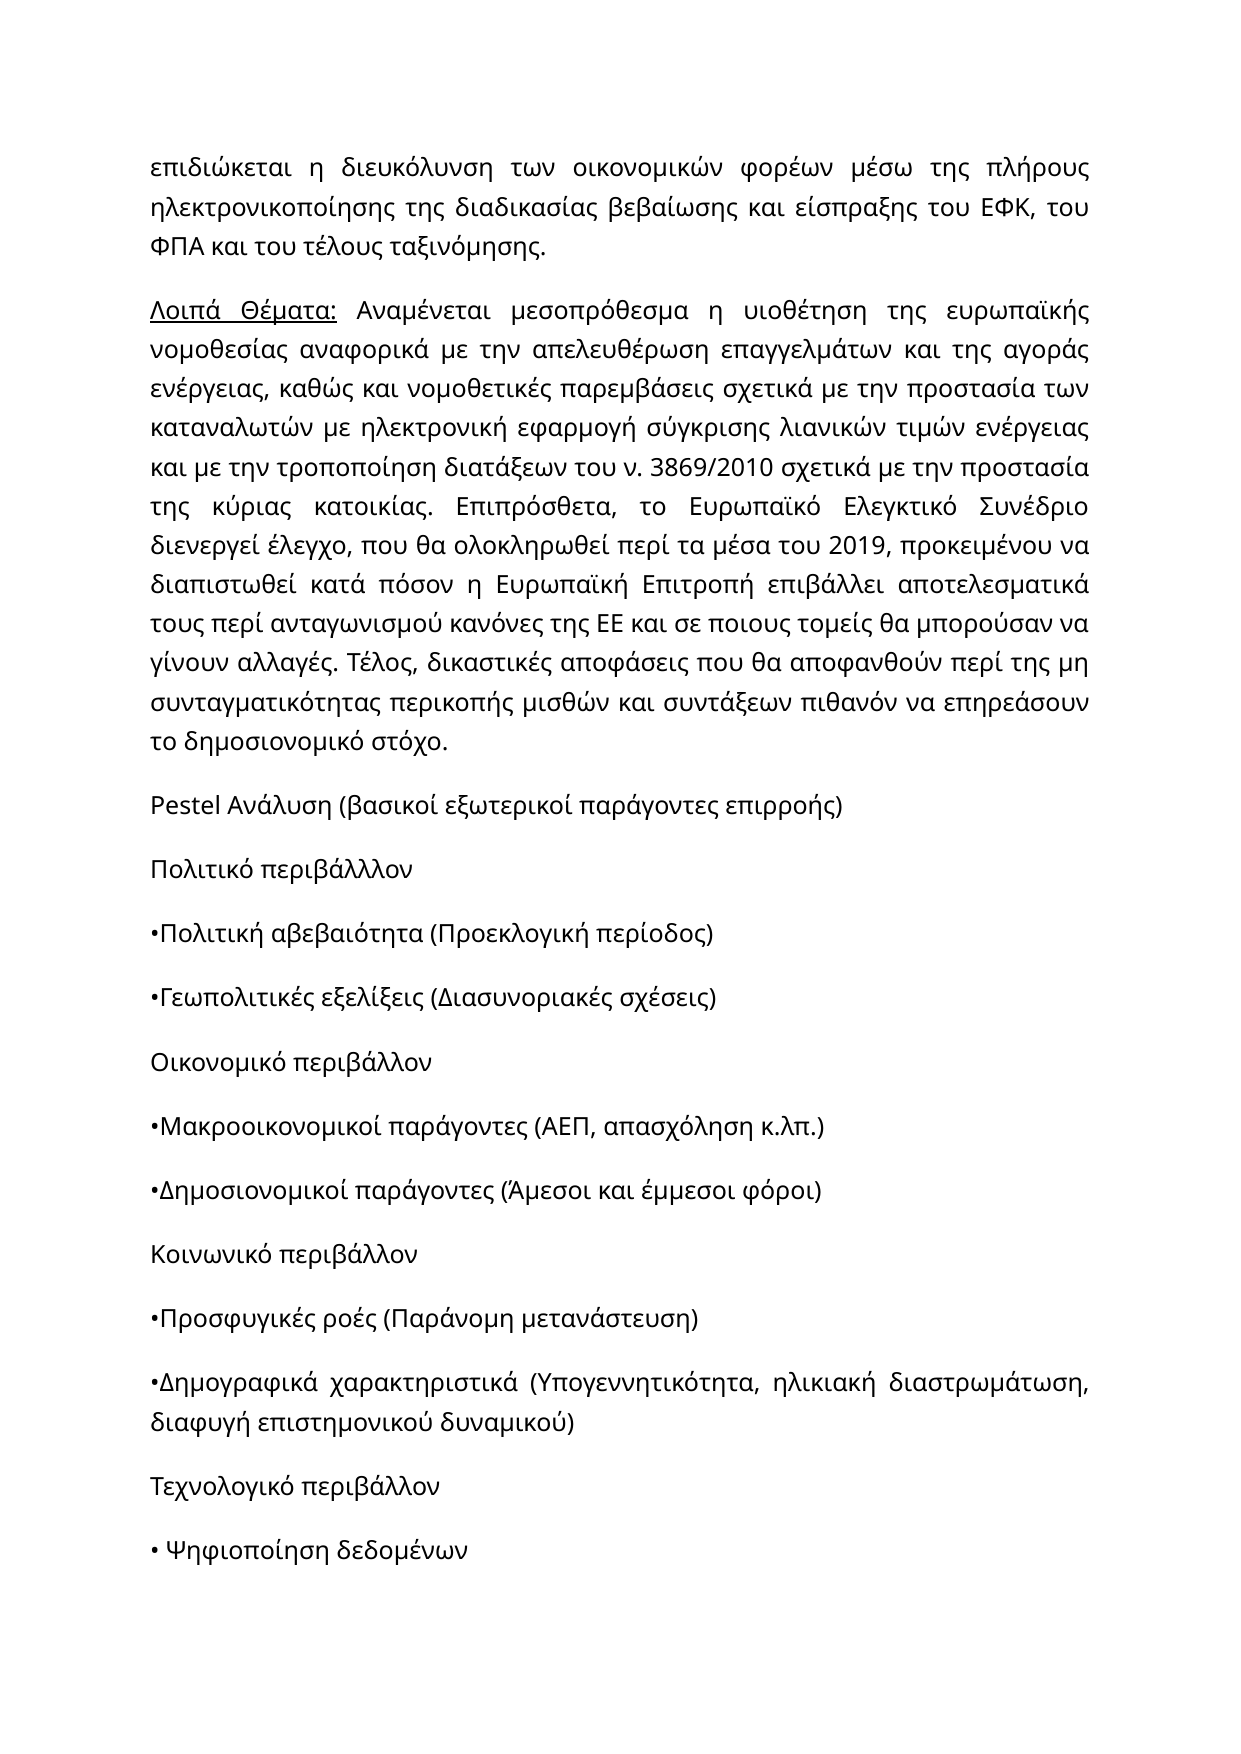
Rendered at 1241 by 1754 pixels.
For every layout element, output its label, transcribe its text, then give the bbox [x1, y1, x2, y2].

text Τεχνολογικό περιβάλλον [150, 1468, 1090, 1502]
text Pestel Ανάλυση (βασικοί εξωτερικοί παράγοντες επιρροής) [150, 787, 1090, 822]
text •Δημογραφικά χαρακτηριστικά (Υπογεννητικότητα, ηλικιακή διαστρωμάτωση, διαφυγή επιστημονικού δυναμικού) [150, 1365, 1090, 1438]
text Κοινωνικό περιβάλλον [150, 1237, 1090, 1271]
text •Δημοσιονομικοί παράγοντες (Άμεσοι και έμμεσοι φόροι) [150, 1172, 1090, 1207]
text •Μακροοικονομικοί παράγοντες (ΑΕΠ, απασχόληση κ.λπ.) [150, 1108, 1090, 1142]
text Λοιπά Θέματα: Αναμένεται μεσοπρόθεσμα η υιοθέτηση της ευρωπαϊκής νομοθεσίας αναφορικά με την απελευθέρωση επαγγελμάτων και της αγοράς ενέργειας, καθώς και νομοθετικές παρεμβάσεις σχετικά με την προστασία των καταναλωτών με ηλεκτρονική εφαρμογή σύγκρισης λιανικών τιμών ενέργειας και με την τροποποίηση διατάξεων του ν. 3869/2010 σχετικά με την προστασία της κύριας κατοικίας. Επιπρόσθετα, το Ευρωπαϊκό Ελεγκτικό Συνέδριο διενεργεί έλεγχο, που θα ολοκληρωθεί περί τα μέσα του 2019, προκειμένου να διαπιστωθεί κατά πόσον η Ευρωπαϊκή Επιτροπή επιβάλλει αποτελεσματικά τους περί ανταγωνισμού κανόνες της ΕΕ και σε ποιους τομείς θα μπορούσαν να γίνουν αλλαγές. Τέλος, δικαστικές αποφάσεις που θα αποφανθούν περί της μη συνταγματικότητας περικοπής μισθών και συντάξεων πιθανόν να επηρεάσουν το δημοσιονομικό στόχο. [150, 292, 1090, 757]
text •Προσφυγικές ροές (Παράνομη μετανάστευση) [150, 1301, 1090, 1335]
text • Ψηφιοποίηση δεδομένων [150, 1532, 1090, 1567]
text Πολιτικό περιβάλλλον [150, 852, 1090, 886]
text επιδιώκεται η διευκόλυνση των οικονομικών φορέων μέσω της πλήρους ηλεκτρονικοποίησης της διαδικασίας βεβαίωσης και είσπραξης του ΕΦΚ, του ΦΠΑ και του τέλους ταξινόμησης. [150, 150, 1090, 262]
text Οικονομικό περιβάλλον [150, 1044, 1090, 1078]
text •Πολιτική αβεβαιότητα (Προεκλογική περίοδος) [150, 916, 1090, 950]
text •Γεωπολιτικές εξελίξεις (Διασυνοριακές σχέσεις) [150, 980, 1090, 1014]
